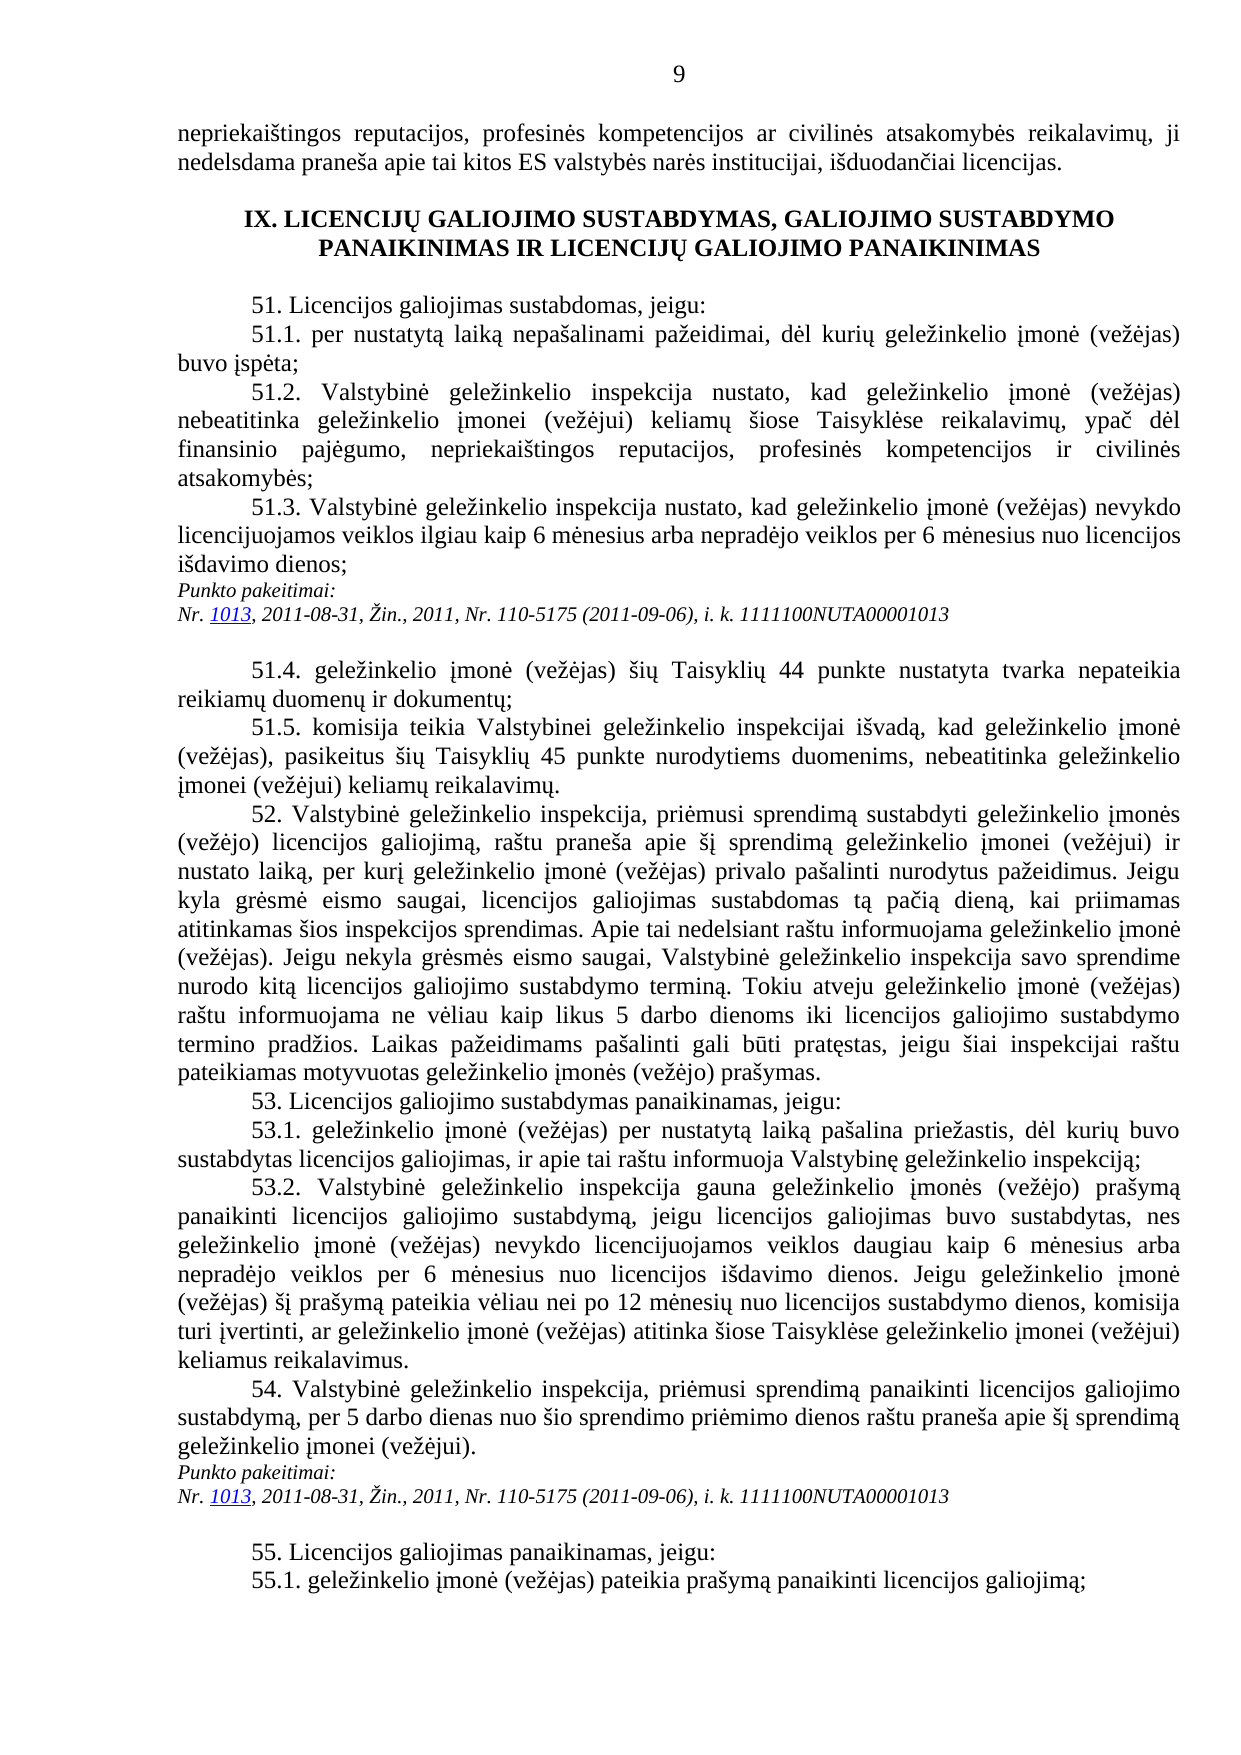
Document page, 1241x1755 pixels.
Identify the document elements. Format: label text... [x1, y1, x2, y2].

text 51. Licencijos galiojimas sustabdomas, jeigu: [177, 291, 1181, 319]
text 51.2. Valstybinė geležinkelio inspekcija nustato, kad geležinkelio įmonė (vežėjas) nebeatitinka geležinkelio įmonei (vežėjui) keliamų šiose Taisyklėse reikalavimų, ypač dėl finansinio pajėgumo, nepriekaištingos reputacijos, profesinės kompetencijos ir civilinės atsakomybės; [177, 377, 1181, 492]
text 51.3. Valstybinė geležinkelio inspekcija nustato, kad geležinkelio įmonė (vežėjas) nevykdo licencijuojamos veiklos ilgiau kaip 6 mėnesius arba nepradėjo veiklos per 6 mėnesius nuo licencijos išdavimo dienos; [177, 492, 1181, 578]
text 54. Valstybinė geležinkelio inspekcija, priėmusi sprendimą panaikinti licencijos galiojimo sustabdymą, per 5 darbo dienas nuo šio sprendimo priėmimo dienos raštu praneša apie šį sprendimą geležinkelio įmonei (vežėjui). [177, 1374, 1181, 1460]
text 53.1. geležinkelio įmonė (vežėjas) per nustatytą laiką pašalina priežastis, dėl kurių buvo sustabdytas licencijos galiojimas, ir apie tai raštu informuoja Valstybinę geležinkelio inspekciją; [177, 1115, 1181, 1172]
text 51.4. geležinkelio įmonė (vežėjas) šių Taisyklių 44 punkte nustatyta tvarka nepateikia reikiamų duomenų ir dokumentų; [177, 655, 1181, 712]
text IX. LICENCIJŲ GALIOJIMO SUSTABDYMAS, galiojimo sustabdymo panaikinimas IR LICENCIJŲ galiojimo PANAIKINIMAS [177, 204, 1181, 262]
text Punkto pakeitimai: [177, 578, 1181, 602]
text 53.2. Valstybinė geležinkelio inspekcija gauna geležinkelio įmonės (vežėjo) prašymą panaikinti licencijos galiojimo sustabdymą, jeigu licencijos galiojimas buvo sustabdytas, nes geležinkelio įmonė (vežėjas) nevykdo licencijuojamos veiklos daugiau kaip 6 mėnesius arba nepradėjo veiklos per 6 mėnesius nuo licencijos išdavimo dienos. Jeigu geležinkelio įmonė (vežėjas) šį prašymą pateikia vėliau nei po 12 mėnesių nuo licencijos sustabdymo dienos, komisija turi įvertinti, ar geležinkelio įmonė (vežėjas) atitinka šiose Taisyklėse geležinkelio įmonei (vežėjui) keliamus reikalavimus. [177, 1172, 1181, 1374]
text Nr. 1013, 2011-08-31, Žin., 2011, Nr. 110-5175 (2011-09-06), i. k. 1111100NUTA00001013 [177, 1484, 1181, 1508]
text 52. Valstybinė geležinkelio inspekcija, priėmusi sprendimą sustabdyti geležinkelio įmonės (vežėjo) licencijos galiojimą, raštu praneša apie šį sprendimą geležinkelio įmonei (vežėjui) ir nustato laiką, per kurį geležinkelio įmonė (vežėjas) privalo pašalinti nurodytus pažeidimus. Jeigu kyla grėsmė eismo saugai, licencijos galiojimas sustabdomas tą pačią dieną, kai priimamas atitinkamas šios inspekcijos sprendimas. Apie tai nedelsiant raštu informuojama geležinkelio įmonė (vežėjas). Jeigu nekyla grėsmės eismo saugai, Valstybinė geležinkelio inspekcija savo sprendime nurodo kitą licencijos galiojimo sustabdymo terminą. Tokiu atveju geležinkelio įmonė (vežėjas) raštu informuojama ne vėliau kaip likus 5 darbo dienoms iki licencijos galiojimo sustabdymo termino pradžios. Laikas pažeidimams pašalinti gali būti pratęstas, jeigu šiai inspekcijai raštu pateikiamas motyvuotas geležinkelio įmonės (vežėjo) prašymas. [177, 799, 1181, 1086]
text Punkto pakeitimai: [177, 1460, 1181, 1484]
text 51.5. komisija teikia Valstybinei geležinkelio inspekcijai išvadą, kad geležinkelio įmonė (vežėjas), pasikeitus šių Taisyklių 45 punkte nurodytiems duomenims, nebeatitinka geležinkelio įmonei (vežėjui) keliamų reikalavimų. [177, 712, 1181, 799]
text 55. Licencijos galiojimas panaikinamas, jeigu: [177, 1537, 1181, 1566]
text 51.1. per nustatytą laiką nepašalinami pažeidimai, dėl kurių geležinkelio įmonė (vežėjas) buvo įspėta; [177, 319, 1181, 377]
text Nr. 1013, 2011-08-31, Žin., 2011, Nr. 110-5175 (2011-09-06), i. k. 1111100NUTA00001013 [177, 602, 1181, 626]
text 55.1. geležinkelio įmonė (vežėjas) pateikia prašymą panaikinti licencijos galiojimą; [177, 1566, 1181, 1594]
text nepriekaištingos reputacijos, profesinės kompetencijos ar civilinės atsakomybės reikalavimų, ji nedelsdama praneša apie tai kitos ES valstybės narės institucijai, išduodančiai licencijas. [177, 118, 1181, 176]
text 53. Licencijos galiojimo sustabdymas panaikinamas, jeigu: [177, 1086, 1181, 1115]
